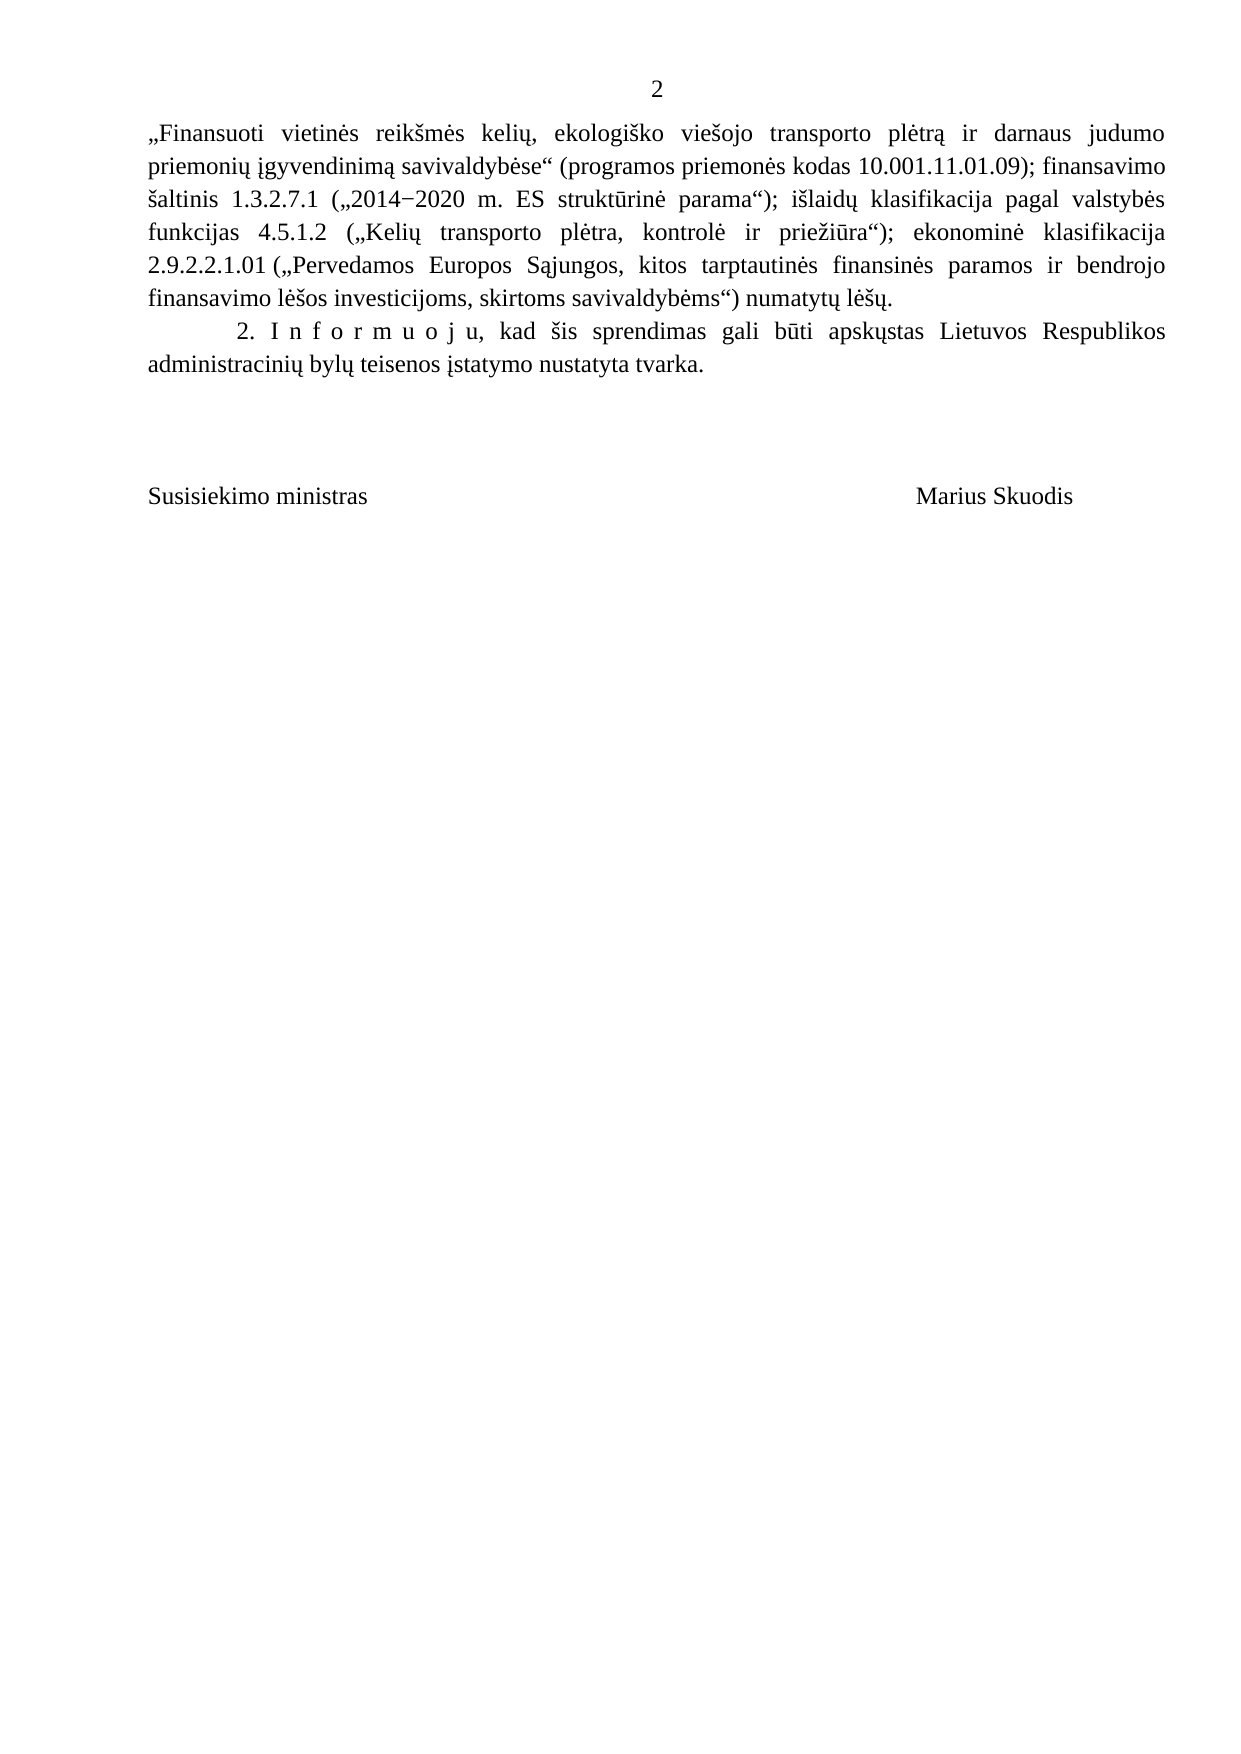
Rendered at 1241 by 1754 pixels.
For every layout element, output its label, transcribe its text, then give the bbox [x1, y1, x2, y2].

text Susisiekimo ministras Marius Skuodis [148, 481, 1166, 510]
text 2. Informuoju, kad šis sprendimas gali būti apskųstas Lietuvos Respublikos administracinių bylų teisenos įstatymo nustatyta tvarka. [148, 316, 1166, 378]
text „Finansuoti vietinės reikšmės kelių, ekologiško viešojo transporto plėtrą ir darnaus judumo priemonių įgyvendinimą savivaldybėse“ (programos priemonės kodas 10.001.11.01.09); finansavimo šaltinis 1.3.2.7.1 („2014−2020 m. ES struktūrinė parama“); išlaidų klasifikacija pagal valstybės funkcijas 4.5.1.2 („Kelių transporto plėtra, kontrolė ir priežiūra“); ekonominė klasifikacija 2.9.2.2.1.01 („Pervedamos Europos Sąjungos, kitos tarptautinės finansinės paramos ir bendrojo finansavimo lėšos investicijoms, skirtoms savivaldybėms“) numatytų lėšų. [148, 118, 1166, 312]
